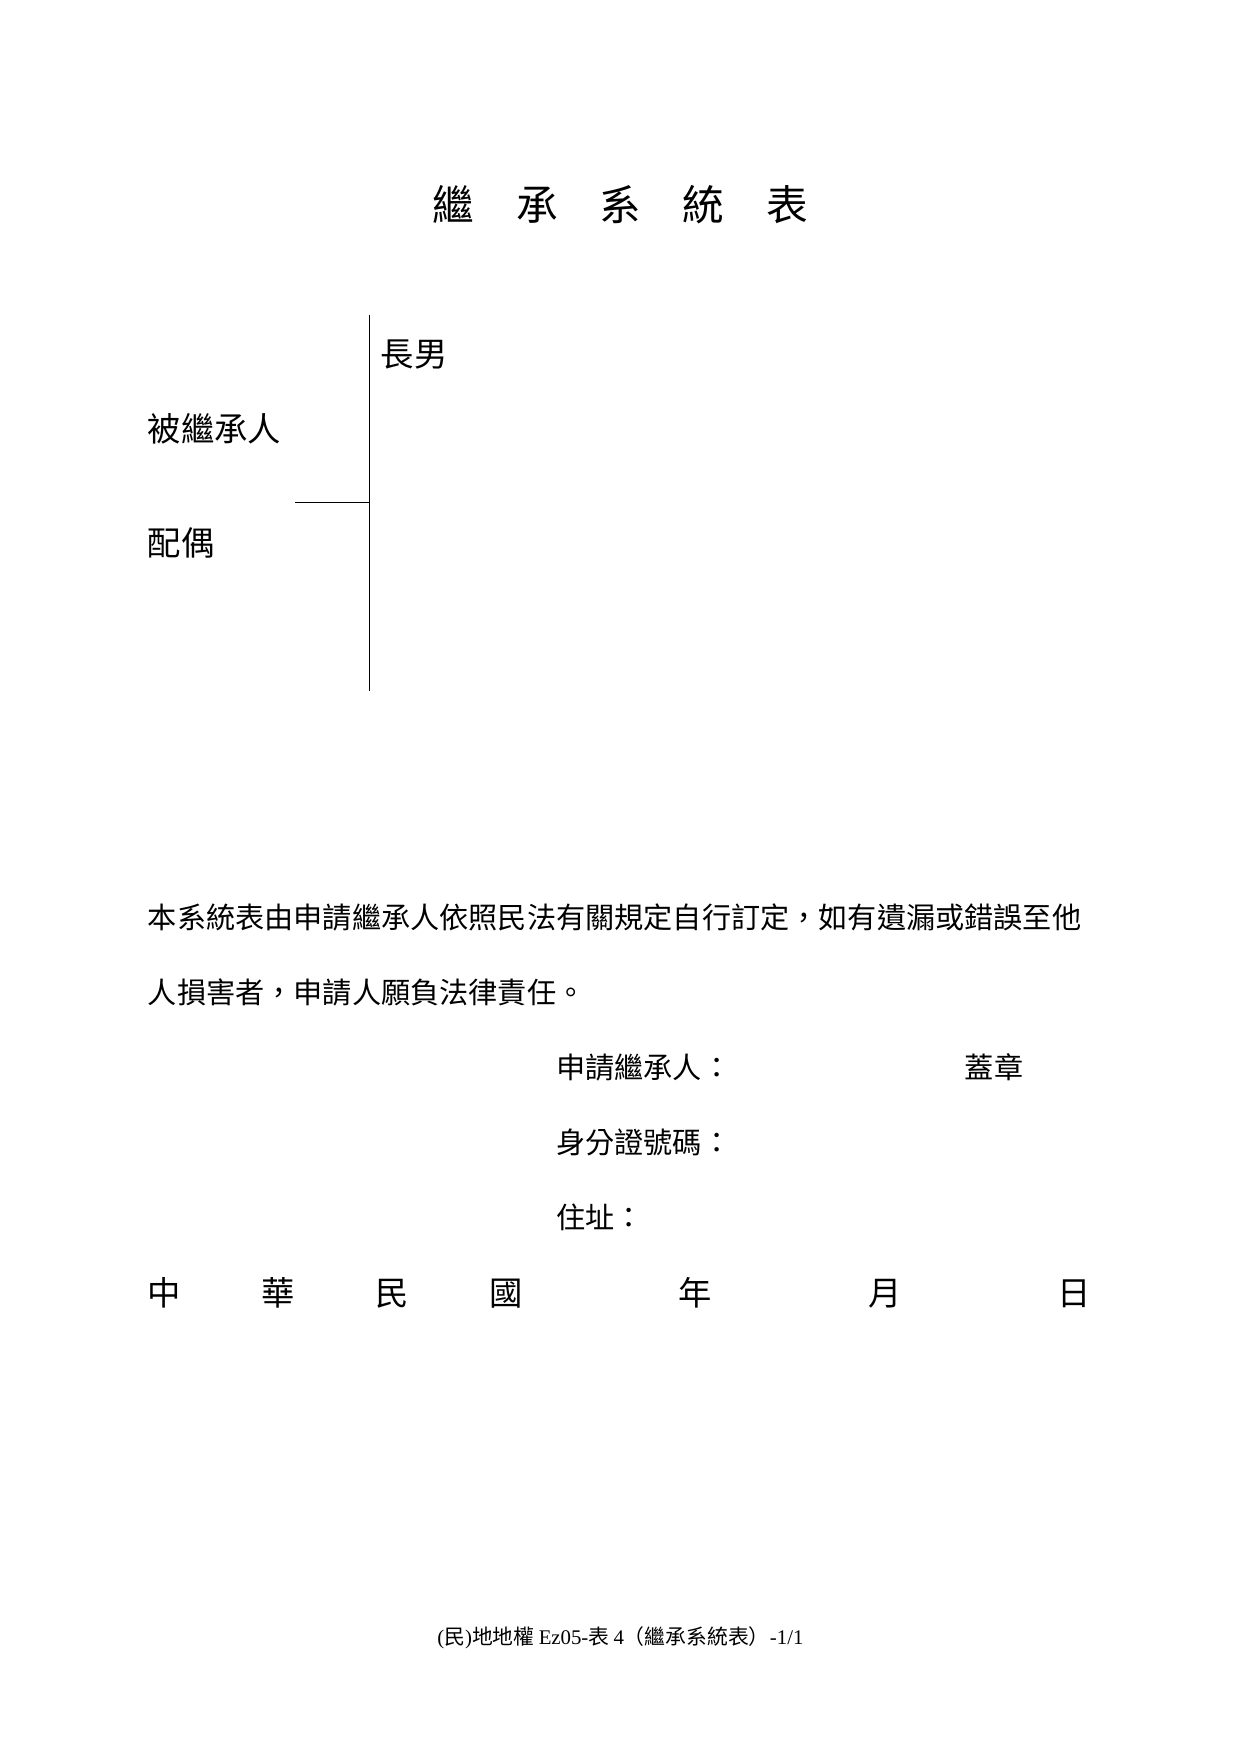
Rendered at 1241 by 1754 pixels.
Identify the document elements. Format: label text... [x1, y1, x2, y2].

text 身分證號碼： [148, 1103, 1092, 1178]
table_cell 配偶 [136, 502, 295, 616]
table_cell [295, 616, 369, 691]
table_header [136, 240, 295, 314]
table_cell [370, 502, 1104, 616]
table_cell [369, 691, 1104, 766]
text 本系統表由申請繼承人依照民法有關規定自行訂定，如有遺漏或錯誤至他人損害者，申請人願負法律責任。 [148, 878, 1092, 1028]
table_cell [136, 691, 295, 766]
text 中 華 民 國 年 月 日 [148, 1253, 1092, 1328]
text 住址： [148, 1178, 1092, 1253]
table_cell 長男 [370, 315, 1104, 389]
table_header [295, 240, 369, 314]
table_cell [136, 616, 295, 691]
table_cell [136, 315, 295, 389]
table_cell [370, 390, 1104, 502]
table_header [369, 240, 1104, 314]
text 申請繼承人： 蓋章 [148, 1028, 1092, 1103]
table_cell [295, 390, 369, 502]
table_cell [370, 616, 1104, 691]
text 繼 承 系 統 表 [148, 164, 1092, 239]
table_cell [295, 503, 369, 616]
table_cell [295, 315, 369, 389]
table_cell 被繼承人 [136, 390, 295, 502]
table_cell [295, 691, 369, 766]
